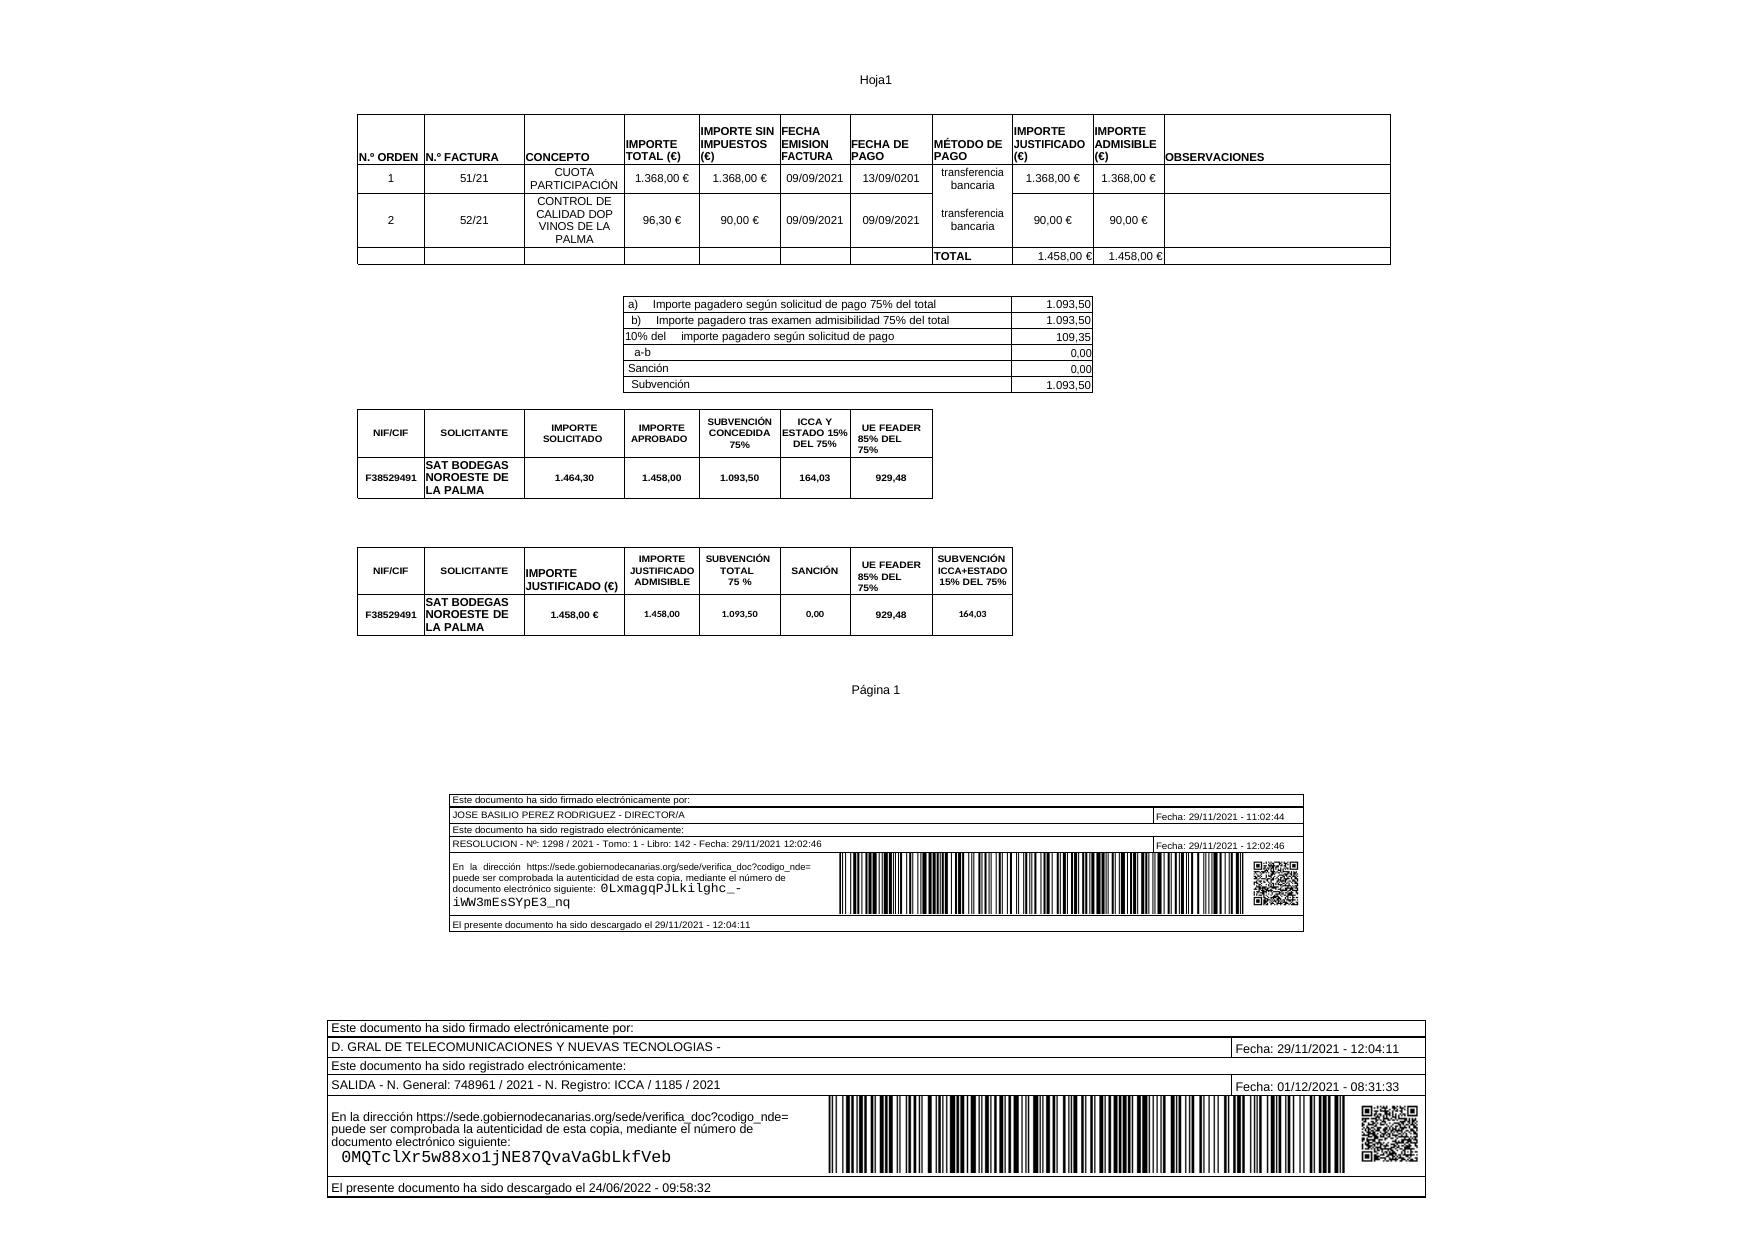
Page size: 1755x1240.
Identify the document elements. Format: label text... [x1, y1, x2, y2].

table_cell [358, 248, 424, 263]
table_header SOLICITANTE [425, 548, 524, 594]
table_cell CONTROL DE CALIDAD DOP VINOS DE LA PALMA [525, 194, 624, 247]
table_cell 1.093,50 [700, 595, 780, 635]
table_header IMPORTE JUSTIFICADO ADMISIBLE [625, 548, 699, 594]
table_cell [525, 248, 624, 263]
table_cell 09/09/2021 [781, 165, 850, 193]
table_header IMPORTE JUSTIFICADO (€) [525, 548, 624, 594]
table_cell [700, 248, 780, 263]
table_cell 0,00 [1012, 345, 1092, 360]
table_cell 90,00 € [1094, 194, 1164, 247]
table_header IMPORTE SOLICITADO [525, 410, 624, 456]
table_cell 109,35 [1012, 329, 1092, 344]
table_cell 1.093,50 [1012, 377, 1092, 392]
table_cell D. GRAL DE TELECOMUNICACIONES Y NUEVAS TECNOLOGIAS - [328, 1038, 1231, 1057]
table_cell [1165, 165, 1390, 193]
table_cell 90,00 € [700, 194, 780, 247]
table_cell F38529491 [358, 458, 424, 498]
table_header NIF/CIF [358, 410, 424, 456]
table_cell 09/09/2021 [851, 194, 932, 247]
table_header 1.093,50 [1012, 297, 1092, 312]
table_header N.º ORDEN [358, 115, 424, 164]
table_cell 1.093,50 [700, 458, 780, 498]
table_header UE FEADER 85% DEL 75% [851, 410, 932, 456]
table_header UE FEADER 85% DEL 75% [851, 548, 932, 594]
table_cell 90,00 € [1013, 194, 1093, 247]
table_cell 1.368,00 € [625, 165, 699, 193]
table_cell Este documento ha sido registrado electrónicamente: [450, 824, 1303, 836]
table_header FECHA DE PAGO [851, 115, 932, 164]
table_cell [781, 248, 850, 263]
table_cell Fecha: 29/11/2021 - 11:02:44 [1154, 808, 1303, 823]
table_cell Fecha: 29/11/2021 - 12:04:11 [1232, 1038, 1425, 1057]
table_cell RESOLUCION - Nº: 1298 / 2021 - Tomo: 1 - Libro: 142 - Fecha: 29/11/2021 12:02:46 [450, 837, 1153, 852]
table_header IMPORTE ADMISIBLE (€) [1094, 115, 1164, 164]
table_cell [851, 248, 932, 263]
table_cell 164,03 [933, 595, 1012, 635]
table_cell 1.093,50 [1012, 313, 1092, 328]
table_cell El presente documento ha sido descargado el 24/06/2022 - 09:58:32 [328, 1177, 1425, 1196]
table_cell 1 [358, 165, 424, 193]
table_cell 52/21 [425, 194, 524, 247]
table_cell 929,48 [851, 595, 932, 635]
table_header IMPORTE SIN IMPUESTOS (€) [700, 115, 780, 164]
table_cell 96,30 € [625, 194, 699, 247]
table_header Este documento ha sido firmado electrónicamente por: [328, 1021, 1425, 1036]
table_cell 1.368,00 € [1094, 165, 1164, 193]
table_cell F38529491 [358, 595, 424, 635]
table_header ICCA Y ESTADO 15% DEL 75% [781, 410, 850, 456]
table_cell Subvención [624, 377, 1011, 392]
table_cell [625, 248, 699, 263]
table_cell [1165, 194, 1390, 247]
table_cell 1.458,00 [625, 595, 699, 635]
table_cell 1.458,00 € [1094, 248, 1164, 263]
table_cell 929,48 [851, 458, 932, 498]
table_header SUBVENCIÓN TOTAL 75 % [700, 548, 780, 594]
table_header FECHA EMISION FACTURA [781, 115, 850, 164]
table_header N.º FACTURA [425, 115, 524, 164]
table_cell Sanción [624, 361, 1011, 376]
table_cell JOSE BASILIO PEREZ RODRIGUEZ - DIRECTOR/A [450, 808, 1153, 823]
table_header IMPORTE TOTAL (€) [625, 115, 699, 164]
table_cell b) Importe pagadero tras examen admisibilidad 75% del total [624, 313, 1011, 328]
table_cell 2 [358, 194, 424, 247]
text Hoja1 [849, 73, 902, 87]
table_cell 164,03 [781, 458, 850, 498]
table_header NIF/CIF [358, 548, 424, 594]
table_cell 1.458,00 € [1013, 248, 1093, 263]
text Página 1 [849, 682, 902, 697]
table_header SUBVENCIÓN ICCA+ESTADO 15% DEL 75% [933, 548, 1012, 594]
table_cell Fecha: 29/11/2021 - 12:02:46 [1154, 837, 1303, 852]
table_header MÉTODO DE PAGO [933, 115, 1012, 164]
table_header SANCIÓN [781, 548, 850, 594]
table_cell a-b [624, 345, 1011, 360]
table_header a) Importe pagadero según solicitud de pago 75% del total [624, 297, 1011, 312]
table_cell En la dirección https://sede.gobiernodecanarias.org/sede/verifica_doc?codigo_nde= puede ser comprobada la autenticidad de esta copia, mediante el número de documento electrónico siguiente: 0LxmagqPJLkilghc_- iWW3mEsSYpE3_nq [450, 853, 1303, 915]
table_cell transferencia bancaria transferencia bancaria [933, 165, 1012, 247]
table_cell CUOTA PARTICIPACIÓN [525, 165, 624, 193]
table_header CONCEPTO [525, 115, 624, 164]
table_cell 1.368,00 € [1013, 165, 1093, 193]
table_cell 0,00 [1012, 361, 1092, 376]
table_cell [425, 248, 524, 263]
table_cell 1.458,00 [625, 458, 699, 498]
table_cell TOTAL [933, 248, 1012, 263]
table_header Este documento ha sido firmado electrónicamente por: [450, 795, 1303, 806]
table_cell 1.464,30 [525, 458, 624, 498]
table_header SOLICITANTE [425, 410, 524, 456]
table_cell En la dirección https://sede.gobiernodecanarias.org/sede/verifica_doc?codigo_nde= puede ser comprobada la autenticidad de esta copia, mediante el número de documento electrónico siguiente: 0MQTclXr5w88xo1jNE87QvaVaGbLkfVeb [328, 1096, 1425, 1176]
table_header IMPORTE JUSTIFICADO (€) [1013, 115, 1093, 164]
table_cell SALIDA - N. General: 748961 / 2021 - N. Registro: ICCA / 1185 / 2021 [328, 1075, 1231, 1095]
table_cell SAT BODEGAS NOROESTE DE LA PALMA [425, 458, 524, 498]
table_cell 51/21 [425, 165, 524, 193]
table_cell Este documento ha sido registrado electrónicamente: [328, 1058, 1425, 1074]
table_cell 1.458,00 € [525, 595, 624, 635]
table_header IMPORTE APROBADO [625, 410, 699, 456]
table_cell SAT BODEGAS NOROESTE DE LA PALMA [425, 595, 524, 635]
table_cell 13/09/0201 [851, 165, 932, 193]
table_cell Fecha: 01/12/2021 - 08:31:33 [1232, 1075, 1425, 1095]
table_cell 0,00 [781, 595, 850, 635]
table_header OBSERVACIONES [1165, 115, 1390, 164]
table_cell 1.368,00 € [700, 165, 780, 193]
table_cell El presente documento ha sido descargado el 29/11/2021 - 12:04:11 [450, 916, 1303, 931]
table_cell 10% del importe pagadero según solicitud de pago [624, 329, 1011, 344]
table_cell [1165, 248, 1390, 263]
table_cell 09/09/2021 [781, 194, 850, 247]
table_header SUBVENCIÓN CONCEDIDA 75% [700, 410, 780, 456]
